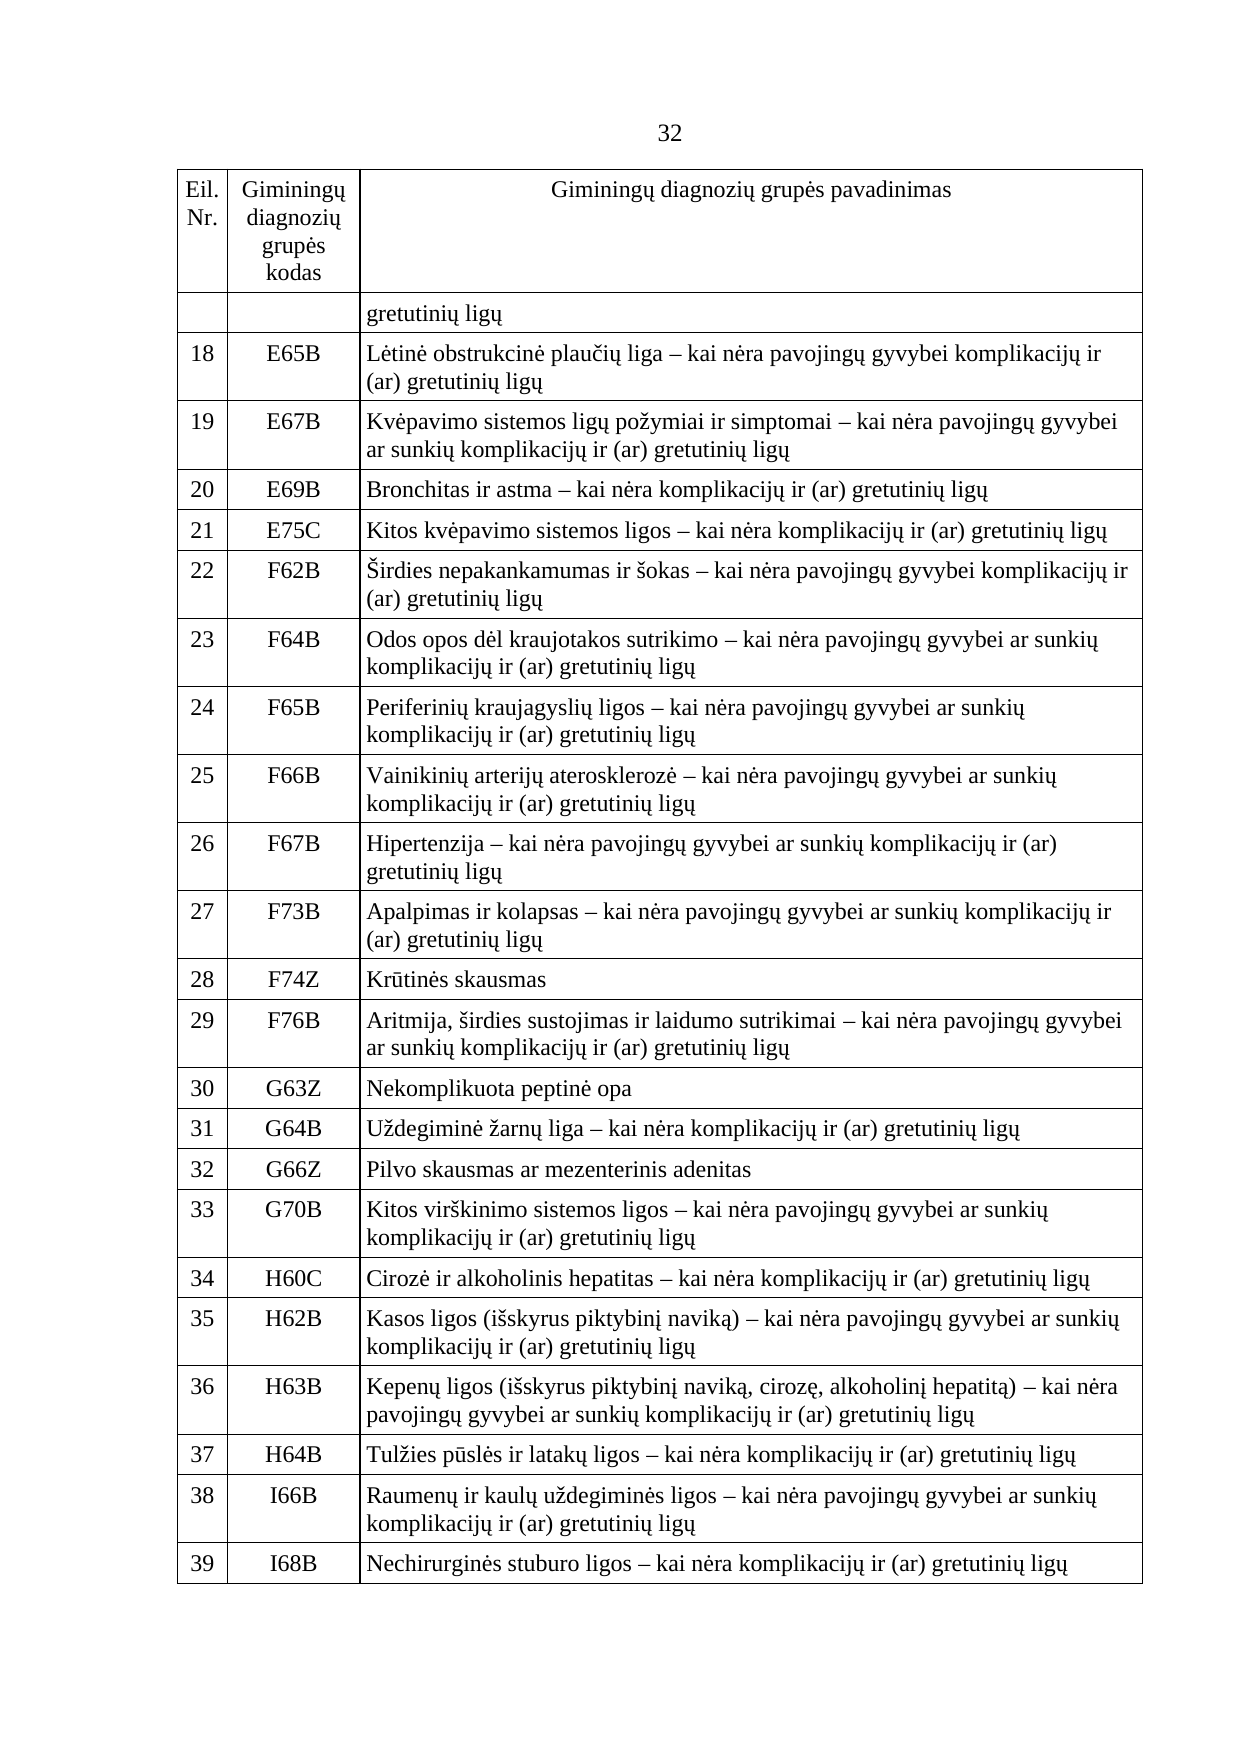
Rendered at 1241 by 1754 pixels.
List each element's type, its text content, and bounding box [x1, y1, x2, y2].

table_header Eil. Nr. [178, 170, 227, 292]
table_cell G63Z [228, 1068, 359, 1107]
table_cell 28 [178, 959, 227, 999]
table_cell G66Z [228, 1149, 359, 1188]
table_cell 33 [178, 1190, 227, 1257]
table_cell G64B [228, 1109, 359, 1148]
table_cell 20 [178, 470, 227, 509]
table_cell F67B [228, 823, 359, 890]
table_cell F74Z [228, 959, 359, 999]
table_cell H63B [228, 1366, 359, 1433]
table_cell Odos opos dėl kraujotakos sutrikimo – kai nėra pavojingų gyvybei ar sunkių komplikacijų ir (ar) gretutinių ligų [361, 619, 1142, 686]
table_cell 24 [178, 687, 227, 754]
table_cell Tulžies pūslės ir latakų ligos – kai nėra komplikacijų ir (ar) gretutinių ligų [361, 1435, 1142, 1474]
table_cell F62B [228, 551, 359, 618]
table_cell Uždegiminė žarnų liga – kai nėra komplikacijų ir (ar) gretutinių ligų [361, 1109, 1142, 1148]
table_cell 21 [178, 510, 227, 549]
table_cell Pilvo skausmas ar mezenterinis adenitas [361, 1149, 1142, 1188]
table_cell 35 [178, 1298, 227, 1365]
table_cell Aritmija, širdies sustojimas ir laidumo sutrikimai – kai nėra pavojingų gyvybei ar sunkių komplikacijų ir (ar) gretutinių ligų [361, 1000, 1142, 1067]
table_cell Raumenų ir kaulų uždegiminės ligos – kai nėra pavojingų gyvybei ar sunkių komplikacijų ir (ar) gretutinių ligų [361, 1475, 1142, 1542]
table_cell 26 [178, 823, 227, 890]
table_cell E67B [228, 401, 359, 468]
table_cell E75C [228, 510, 359, 549]
table_cell 37 [178, 1435, 227, 1474]
table_cell F76B [228, 1000, 359, 1067]
table_cell Lėtinė obstrukcinė plaučių liga – kai nėra pavojingų gyvybei komplikacijų ir (ar) gretutinių ligų [361, 333, 1142, 400]
table_cell Bronchitas ir astma – kai nėra komplikacijų ir (ar) gretutinių ligų [361, 470, 1142, 509]
table_cell Kepenų ligos (išskyrus piktybinį naviką, cirozę, alkoholinį hepatitą) – kai nėra pavojingų gyvybei ar sunkių komplikacijų ir (ar) gretutinių ligų [361, 1366, 1142, 1433]
table_cell Vainikinių arterijų aterosklerozė – kai nėra pavojingų gyvybei ar sunkių komplikacijų ir (ar) gretutinių ligų [361, 755, 1142, 822]
table_cell 30 [178, 1068, 227, 1107]
table_cell F73B [228, 891, 359, 958]
table_cell H62B [228, 1298, 359, 1365]
table_cell 39 [178, 1543, 227, 1583]
table_cell Kvėpavimo sistemos ligų požymiai ir simptomai – kai nėra pavojingų gyvybei ar sunkių komplikacijų ir (ar) gretutinių ligų [361, 401, 1142, 468]
table_cell E69B [228, 470, 359, 509]
table_cell E65B [228, 333, 359, 400]
table_cell 19 [178, 401, 227, 468]
table_cell I66B [228, 1475, 359, 1542]
table_cell 31 [178, 1109, 227, 1148]
table_cell H64B [228, 1435, 359, 1474]
table_cell 22 [178, 551, 227, 618]
table_cell F64B [228, 619, 359, 686]
table_cell Cirozė ir alkoholinis hepatitas – kai nėra komplikacijų ir (ar) gretutinių ligų [361, 1258, 1142, 1297]
table_cell H60C [228, 1258, 359, 1297]
table_cell Hipertenzija – kai nėra pavojingų gyvybei ar sunkių komplikacijų ir (ar) gretutinių ligų [361, 823, 1142, 890]
table_cell Nekomplikuota peptinė opa [361, 1068, 1142, 1107]
table_cell 25 [178, 755, 227, 822]
table_cell G70B [228, 1190, 359, 1257]
table_cell Kitos kvėpavimo sistemos ligos – kai nėra komplikacijų ir (ar) gretutinių ligų [361, 510, 1142, 549]
table_cell Kasos ligos (išskyrus piktybinį naviką) – kai nėra pavojingų gyvybei ar sunkių komplikacijų ir (ar) gretutinių ligų [361, 1298, 1142, 1365]
table_cell 36 [178, 1366, 227, 1433]
table_cell F66B [228, 755, 359, 822]
table_cell 32 [178, 1149, 227, 1188]
table_cell [228, 293, 359, 332]
table_cell 23 [178, 619, 227, 686]
table_cell 27 [178, 891, 227, 958]
table_cell [178, 293, 227, 332]
table_cell Širdies nepakankamumas ir šokas – kai nėra pavojingų gyvybei komplikacijų ir (ar) gretutinių ligų [361, 551, 1142, 618]
table_header Giminingų diagnozių grupės kodas [228, 170, 359, 292]
table_cell I68B [228, 1543, 359, 1583]
table_cell 34 [178, 1258, 227, 1297]
table_cell gretutinių ligų [361, 293, 1142, 332]
table_cell 18 [178, 333, 227, 400]
table_cell F65B [228, 687, 359, 754]
table_cell Kitos virškinimo sistemos ligos – kai nėra pavojingų gyvybei ar sunkių komplikacijų ir (ar) gretutinių ligų [361, 1190, 1142, 1257]
table_cell 29 [178, 1000, 227, 1067]
table_cell Krūtinės skausmas [361, 959, 1142, 999]
table_cell Nechirurginės stuburo ligos – kai nėra komplikacijų ir (ar) gretutinių ligų [361, 1543, 1142, 1583]
table_cell Periferinių kraujagyslių ligos – kai nėra pavojingų gyvybei ar sunkių komplikacijų ir (ar) gretutinių ligų [361, 687, 1142, 754]
table_cell Apalpimas ir kolapsas – kai nėra pavojingų gyvybei ar sunkių komplikacijų ir (ar) gretutinių ligų [361, 891, 1142, 958]
table_cell 38 [178, 1475, 227, 1542]
table_header Giminingų diagnozių grupės pavadinimas [361, 170, 1142, 292]
